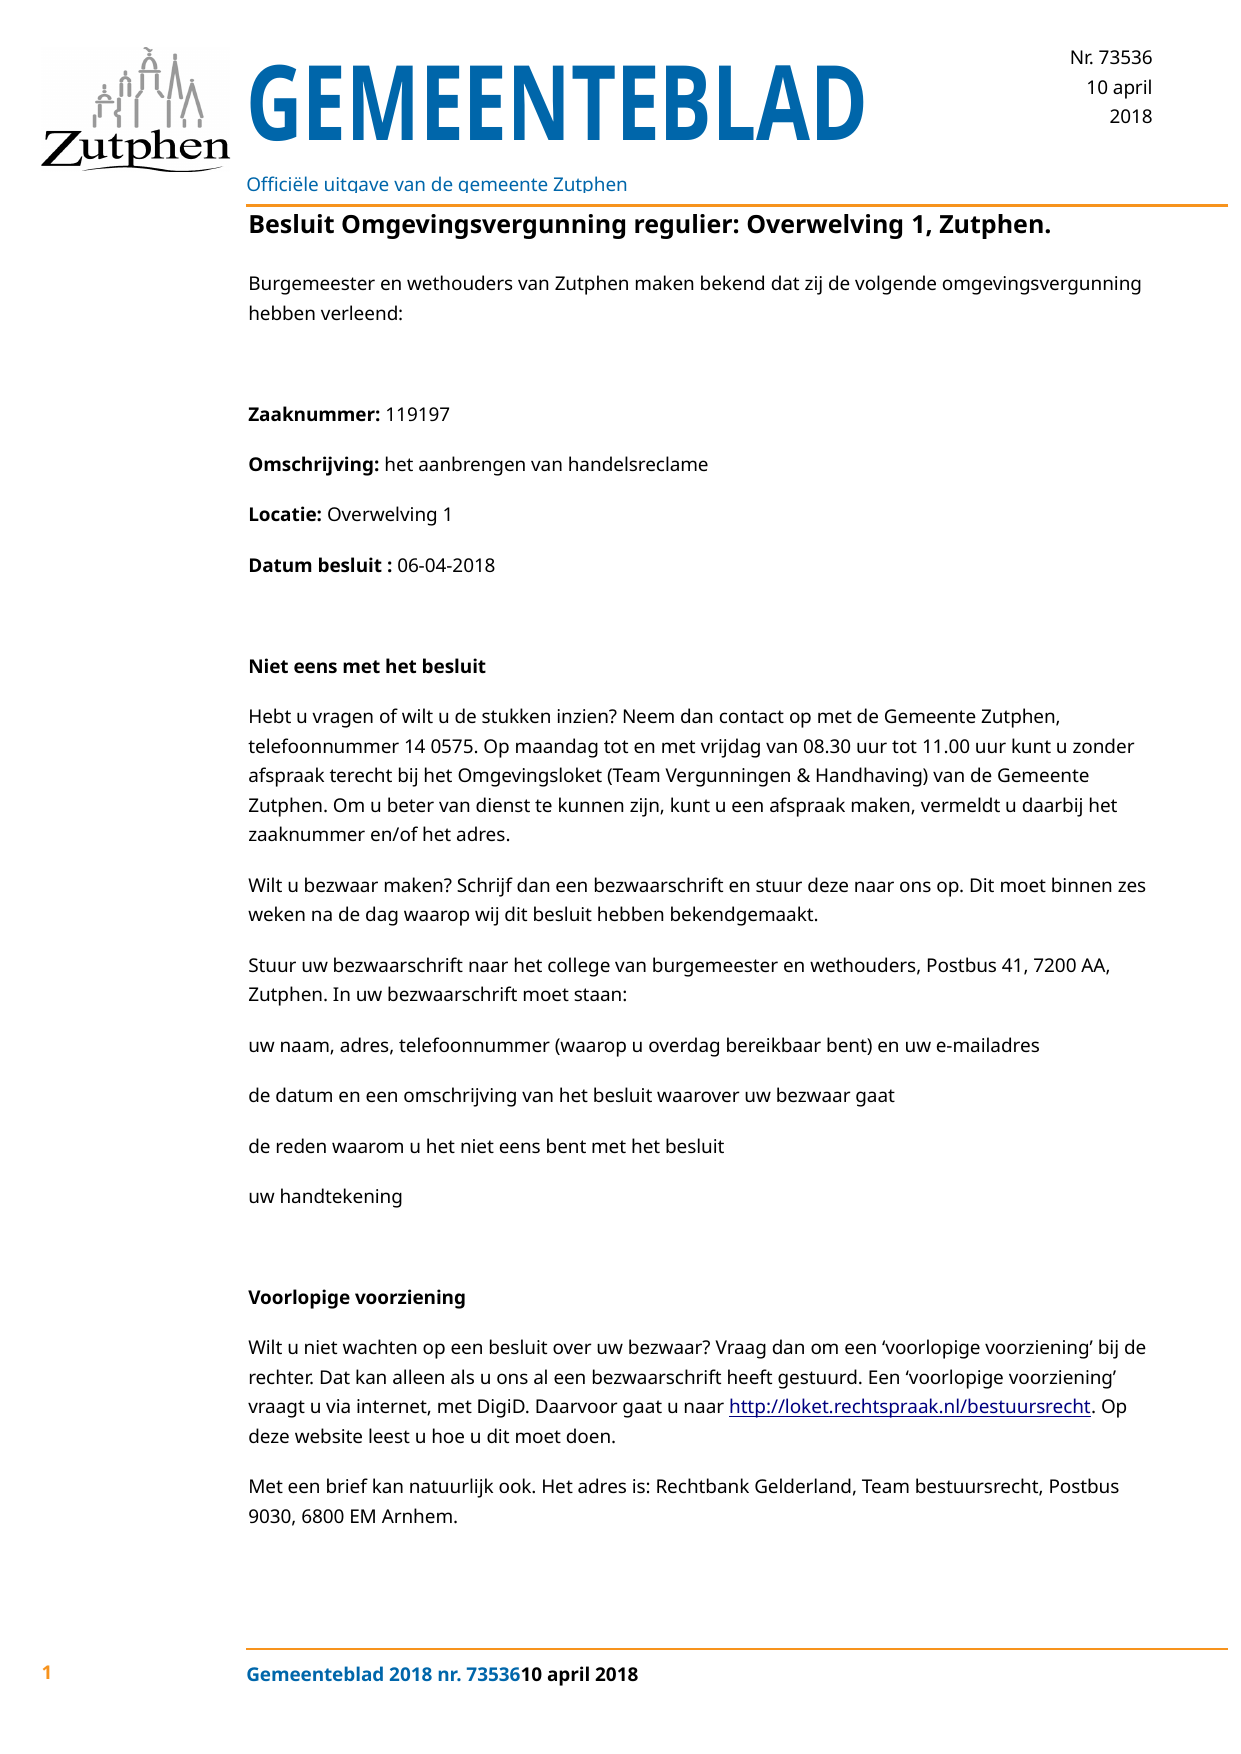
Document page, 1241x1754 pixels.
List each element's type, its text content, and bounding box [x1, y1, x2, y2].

text Locatie: Overwelving 1 [248, 502, 1152, 527]
text Niet eens met het besluit [248, 653, 1152, 678]
text Zaaknummer: 119197 [248, 401, 1152, 426]
text Wilt u bezwaar maken? Schrijf dan een bezwaarschrift en stuur deze naar ons op. Dit moet binnen zes weken na de dag waarop wij dit besluit hebben bekendgemaakt. [248, 872, 1152, 927]
text Voorlopige voorziening [248, 1284, 1152, 1310]
picture [41, 47, 231, 172]
text de reden waarom u het niet eens bent met het besluit [248, 1133, 1152, 1158]
text Wilt u niet wachten op een besluit over uw bezwaar? Vraag dan om een ‘voorlopige voorziening’ bij de rechter. Dat kan alleen als u ons al een bezwaarschrift heeft gestuurd. Een ‘voorlopige voorziening’ vraagt u via internet, met DigiD. Daarvoor gaat u naar http://loket.rechtspraak.nl/bestuursrecht. Op deze website leest u hoe u dit moet doen. [248, 1334, 1152, 1449]
text Stuur uw bezwaarschrift naar het college van burgemeester en wethouders, Postbus 41, 7200 AA, Zutphen. In uw bezwaarschrift moet staan: [248, 952, 1152, 1007]
text Datum besluit : 06-04-2018 [248, 552, 1152, 578]
text uw handtekening [248, 1183, 1152, 1209]
text Burgemeester en wethouders van Zutphen maken bekend dat zij de volgende omgevingsvergunning hebben verleend: [248, 270, 1152, 326]
text Omschrijving: het aanbrengen van handelsreclame [248, 451, 1152, 477]
text Met een brief kan natuurlijk ook. Het adres is: Rechtbank Gelderland, Team bestuursrecht, Postbus 9030, 6800 EM Arnhem. [248, 1474, 1152, 1529]
text de datum en een omschrijving van het besluit waarover uw bezwaar gaat [248, 1082, 1152, 1108]
text Hebt u vragen of wilt u de stukken inzien? Neem dan contact op met de Gemeente Zutphen, telefoonnummer 14 0575. Op maandag tot en met vrijdag van 08.30 uur tot 11.00 uur kunt u zonder afspraak terecht bij het Omgevingsloket (Team Vergunningen & Handhaving) van de Gemeente Zutphen. Om u beter van dienst te kunnen zijn, kunt u een afspraak maken, vermeldt u daarbij het zaaknummer en/of het adres. [248, 703, 1152, 847]
text Besluit Omgevingsvergunning regulier: Overwelving 1, Zutphen. [248, 207, 1152, 241]
text uw naam, adres, telefoonnummer (waarop u overdag bereikbaar bent) en uw e-mailadres [248, 1032, 1152, 1058]
